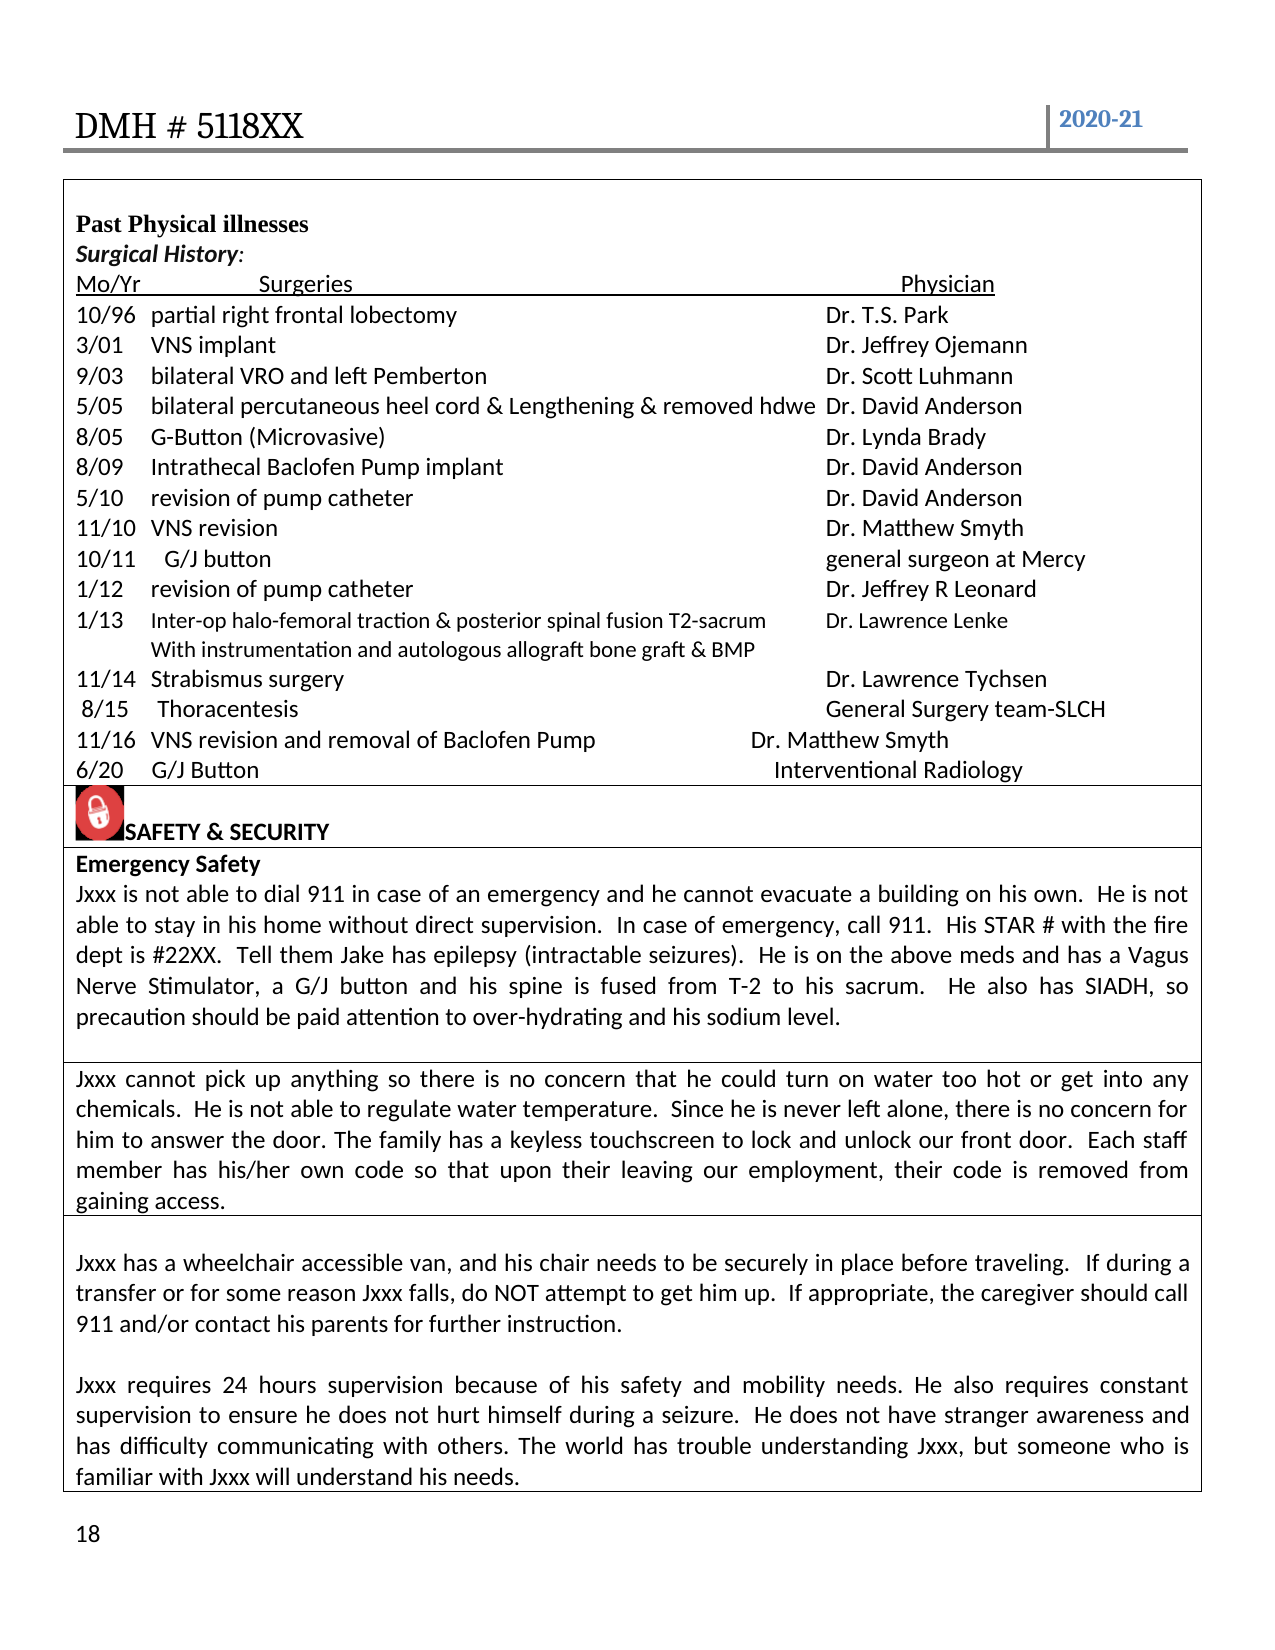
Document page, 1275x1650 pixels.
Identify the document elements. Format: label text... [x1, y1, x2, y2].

table_cell SAFETY & SECURITY [64, 786, 1201, 847]
table_cell Emergency Safety Jxxx is not able to dial 911 in case of an emergency and he cannot evacuate a building on his own. He is not able to stay in his home without direct supervision. In case of emergency, call 911. His STAR # with the fire dept is #22XX. Tell them Jake has epilepsy (intractable seizures). He is on the above meds and has a Vagus Nerve Stimulator, a G/J button and his spine is fused from T-2 to his sacrum. He also has SIADH, so precaution should be paid attention to over-hydrating and his sodium level. [64, 848, 1201, 1062]
table_cell Jxxx cannot pick up anything so there is no concern that he could turn on water too hot or get into any chemicals. He is not able to regulate water temperature. Since he is never left alone, there is no concern for him to answer the door. The family has a keyless touchscreen to lock and unlock our front door. Each staff member has his/her own code so that upon their leaving our employment, their code is removed from gaining access. [64, 1063, 1201, 1215]
table_cell Past Physical illnesses Surgical History: Mo/Yr Surgeries Physician 10/96 partial right frontal lobectomy Dr. T.S. Park 3/01 VNS implant Dr. Jeffrey Ojemann 9/03 bilateral VRO and left Pemberton Dr. Scott Luhmann 5/05 bilateral percutaneous heel cord & Lengthening & removed hdwe Dr. David Anderson 8/05 G-Button (Microvasive) Dr. Lynda Brady 8/09 Intrathecal Baclofen Pump implant Dr. David Anderson 5/10 revision of pump catheter Dr. David Anderson 11/10 VNS revision Dr. Matthew Smyth 10/11 G/J button general surgeon at Mercy 1/12 revision of pump catheter Dr. Jeffrey R Leonard 1/13 Inter-op halo-femoral traction & posterior spinal fusion T2-sacrum Dr. Lawrence Lenke With instrumentation and autologous allograft bone graft & BMP 11/14 Strabismus surgery Dr. Lawrence Tychsen 8/15 8/15 Thoracentesis General Surgery team-SLCH 11/16 VNS revision and removal of Baclofen Pump Dr. Matthew Smyth 6/20 G/J Button Interventional Radiology [64, 180, 1201, 785]
table_cell Jxxx has a wheelchair accessible van, and his chair needs to be securely in place before traveling. If during a transfer or for some reason Jxxx falls, do NOT attempt to get him up. If appropriate, the caregiver should call 911 and/or contact his parents for further instruction. Jxxx requires 24 hours supervision because of his safety and mobility needs. He also requires constant supervision to ensure he does not hurt himself during a seizure. He does not have stranger awareness and has difficulty communicating with others. The world has trouble understanding Jxxx, but someone who is familiar with Jxxx will understand his needs. [64, 1216, 1201, 1491]
picture [75, 785, 125, 841]
